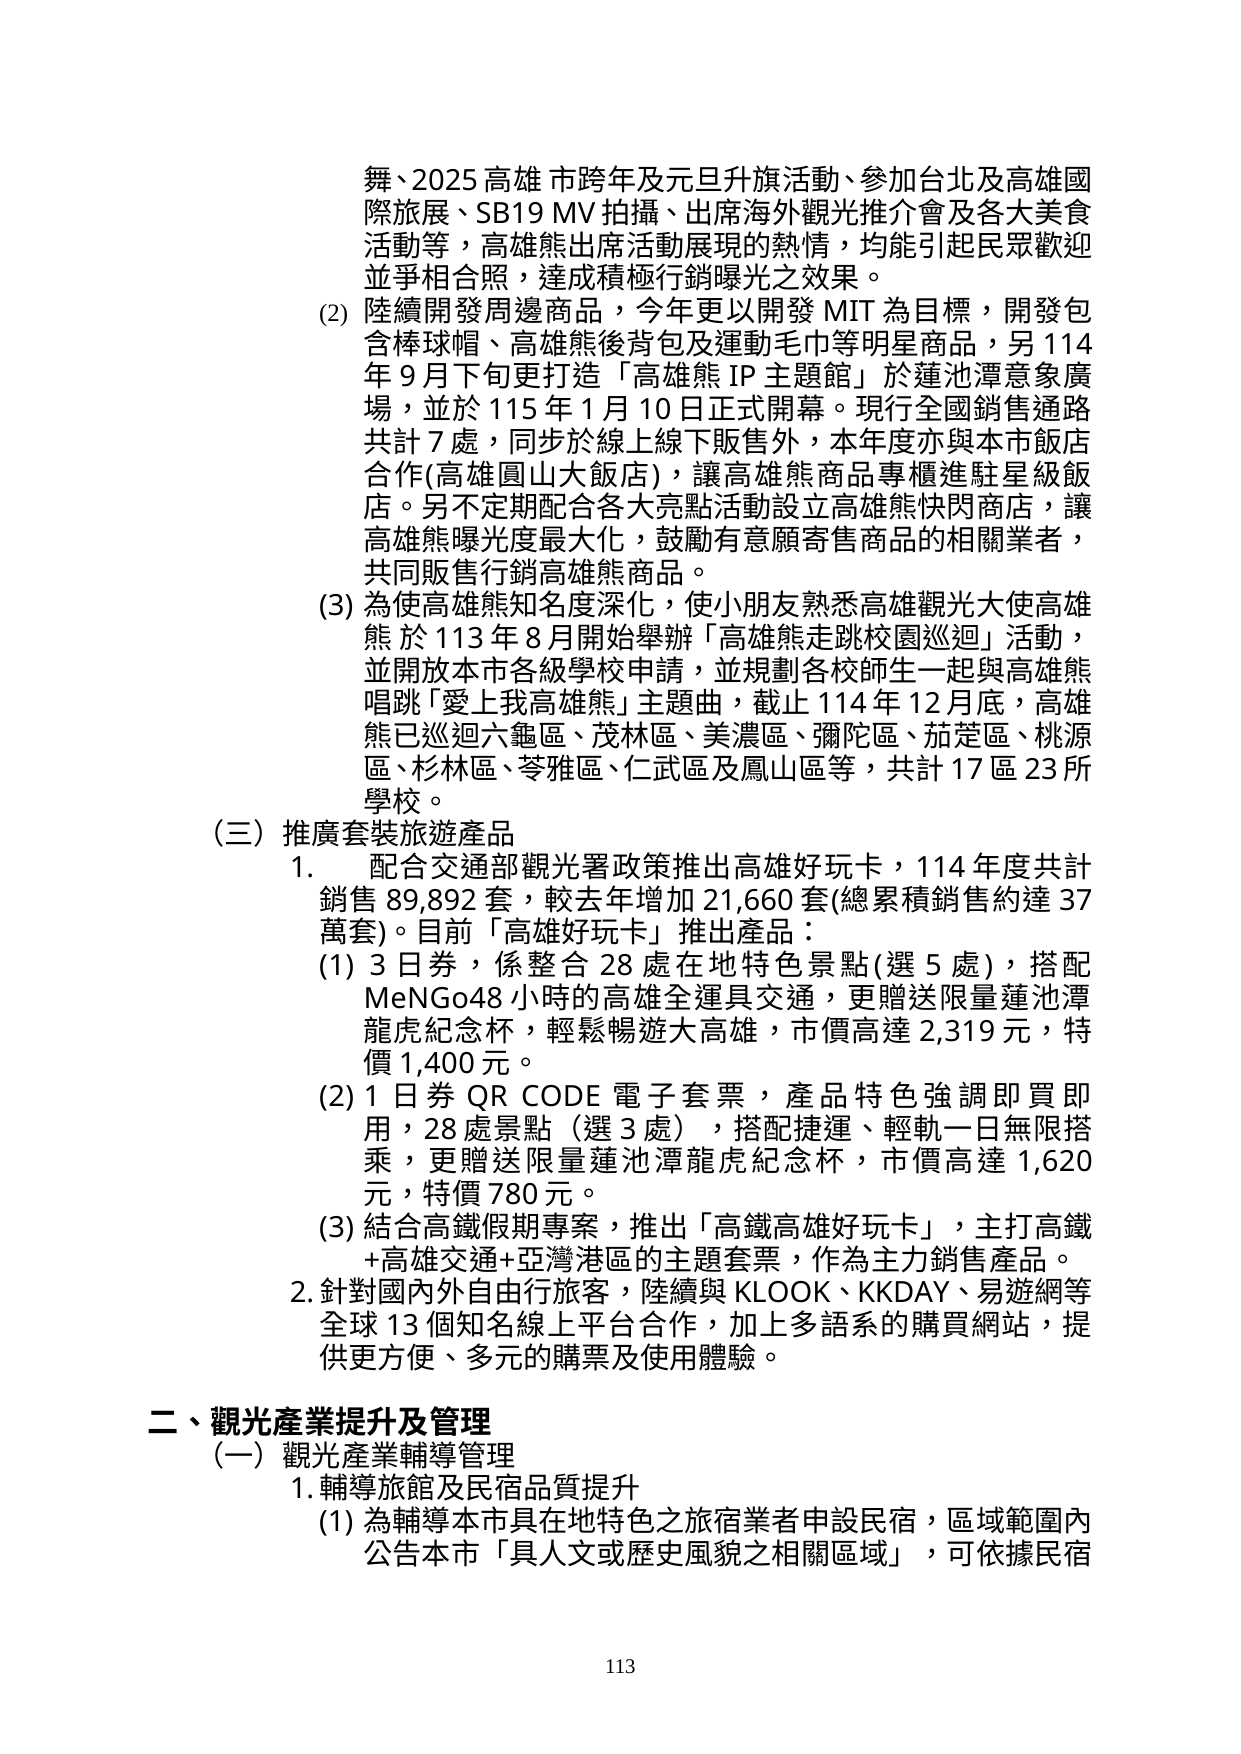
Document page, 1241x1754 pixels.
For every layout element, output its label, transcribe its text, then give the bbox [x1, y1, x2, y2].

list 針對國內外自由行旅客，陸續與KLOOK、KKDAY、易遊網等全球13個知名線上平台合作，加上多語系的購買網站，提供更方便、多元的購票及使用體驗。 [289, 1277, 1092, 1375]
list 陸續開發周邊商品，今年更以開發MIT為目標，開發包含棒球帽、高雄熊後背包及運動毛巾等明星商品，另114年9月下旬更打造「高雄熊IP主題館」於蓮池潭意象廣場，並於115年1月10日正式開幕。現行全國銷售通路共計7處，同步於線上線下販售外，本年度亦與本市飯店合作(高雄圓山大飯店)，讓高雄熊商品專櫃進駐星級飯店。另不定期配合各大亮點活動設立高雄熊快閃商店，讓高雄熊曝光度最大化，鼓勵有意願寄售商品的相關業者，共同販售行銷高雄熊商品。 [319, 295, 1092, 590]
text 二、觀光產業提升及管理 [148, 1407, 1092, 1440]
list 配合交通部觀光署政策推出高雄好玩卡，114年度共計銷售89,892套，較去年增加21,660套(總累積銷售約達37萬套)。目前「高雄好玩卡」推出產品： [289, 851, 1092, 949]
list 1日券QR CODE電子套票，產品特色強調即買即用，28處景點（選3處），搭配捷運、輕軌一日無限搭乘，更贈送限量蓮池潭龍虎紀念杯，市價高達1,620元，特價780元。 [319, 1080, 1092, 1211]
list 輔導旅館及民宿品質提升 [289, 1473, 1092, 1506]
text （一）觀光產業輔導管理 [195, 1440, 1092, 1473]
list 為使高雄熊知名度深化，使小朋友熟悉高雄觀光大使高雄熊 於113年8月開始舉辦「高雄熊走跳校園巡迴」活動，並開放本市各級學校申請，並規劃各校師生一起與高雄熊唱跳「愛上我高雄熊」主題曲，截止114年12月底，高雄熊已巡迴六龜區、茂林區、美濃區、彌陀區、茄萣區、桃源區、杉林區、苓雅區、仁武區及鳳山區等，共計17區23所學校。 [319, 590, 1092, 819]
list 結合高鐵假期專案，推出「高鐵高雄好玩卡」，主打高鐵+高雄交通+亞灣港區的主題套票，作為主力銷售產品。 [319, 1211, 1092, 1277]
list 3日券，係整合28處在地特色景點(選5處)，搭配MeNGo48小時的高雄全運具交通，更贈送限量蓮池潭龍虎紀念杯，輕鬆暢遊大高雄，市價高達2,319元，特價1,400元。 [319, 949, 1092, 1080]
text （三）推廣套裝旅遊產品 [195, 819, 1092, 851]
list 舞、2025高雄 市跨年及元旦升旗活動、參加台北及高雄國際旅展、SB19 MV拍攝、出席海外觀光推介會及各大美食活動等，高雄熊出席活動展現的熱情，均能引起民眾歡迎並爭相合照，達成積極行銷曝光之效果。 [319, 164, 1092, 295]
list 為輔導本市具在地特色之旅宿業者申設民宿，區域範圍內公告本市「具人文或歷史風貌之相關區域」，可依據民宿 [319, 1506, 1092, 1571]
